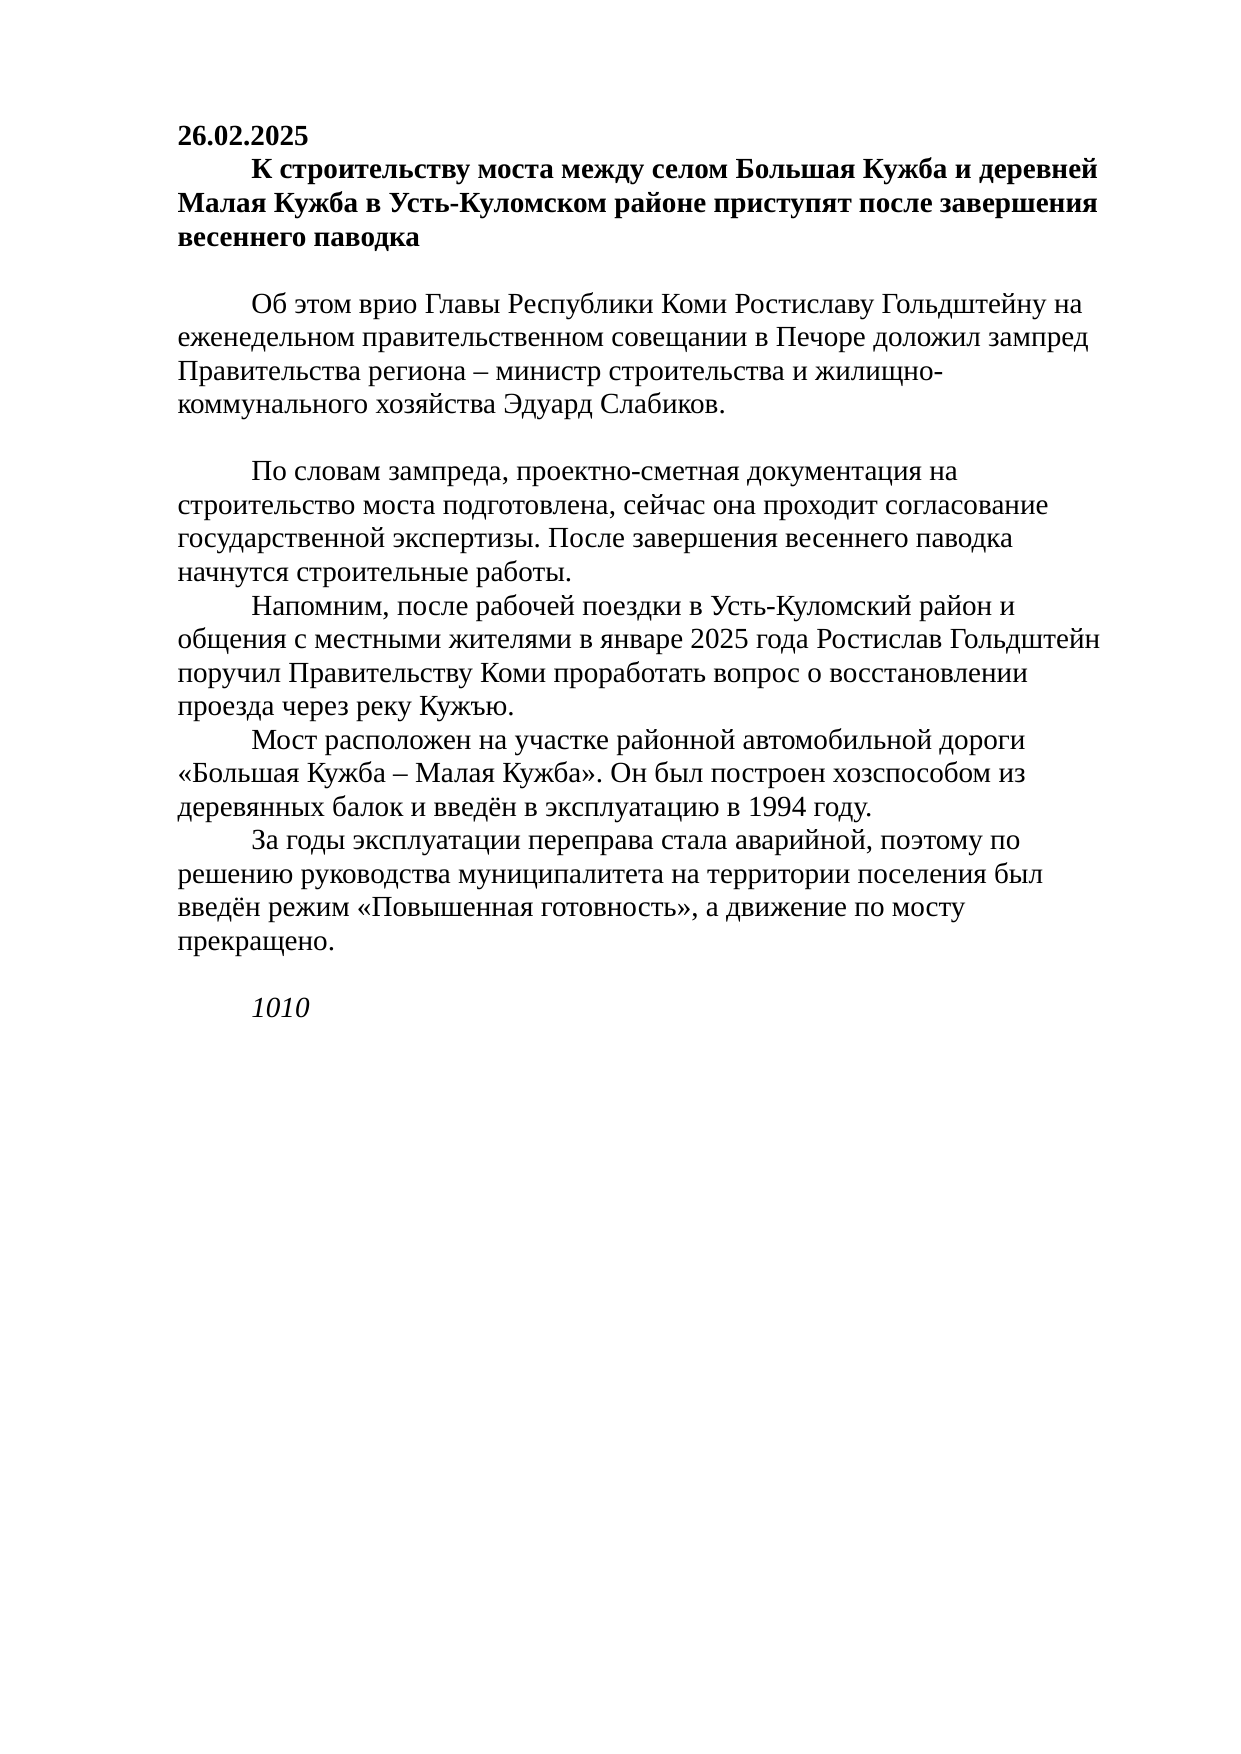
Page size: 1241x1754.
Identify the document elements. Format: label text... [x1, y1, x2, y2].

text К строительству моста между селом Большая Кужба и деревней Малая Кужба в Усть-Куломском районе приступят после завершения весеннего паводка [177, 152, 1122, 252]
text Напомним, после рабочей поездки в Усть-Куломский район и общения с местными жителями в январе 2025 года Ростислав Гольдштейн поручил Правительству Коми проработать вопрос о восстановлении проезда через реку Кужъю. [177, 588, 1122, 722]
text По словам зампреда, проектно-сметная документация на строительство моста подготовлена, сейчас она проходит согласование государственной экспертизы. После завершения весеннего паводка начнутся строительные работы. [177, 453, 1122, 588]
text Мост расположен на участке районной автомобильной дороги «Большая Кужба – Малая Кужба». Он был построен хозспособом из деревянных балок и введён в эксплуатацию в 1994 году. [177, 722, 1122, 822]
text За годы эксплуатации переправа стала аварийной, поэтому по решению руководства муниципалитета на территории поселения был введён режим «Повышенная готовность», а движение по мосту прекращено. [177, 822, 1122, 957]
text 1010 [177, 990, 1122, 1024]
text 26.02.2025 [177, 118, 1122, 152]
text Об этом врио Главы Республики Коми Ростиславу Гольдштейну на еженедельном правительственном совещании в Печоре доложил зампред Правительства региона – министр строительства и жилищно-коммунального хозяйства Эдуард Слабиков. [177, 286, 1122, 420]
